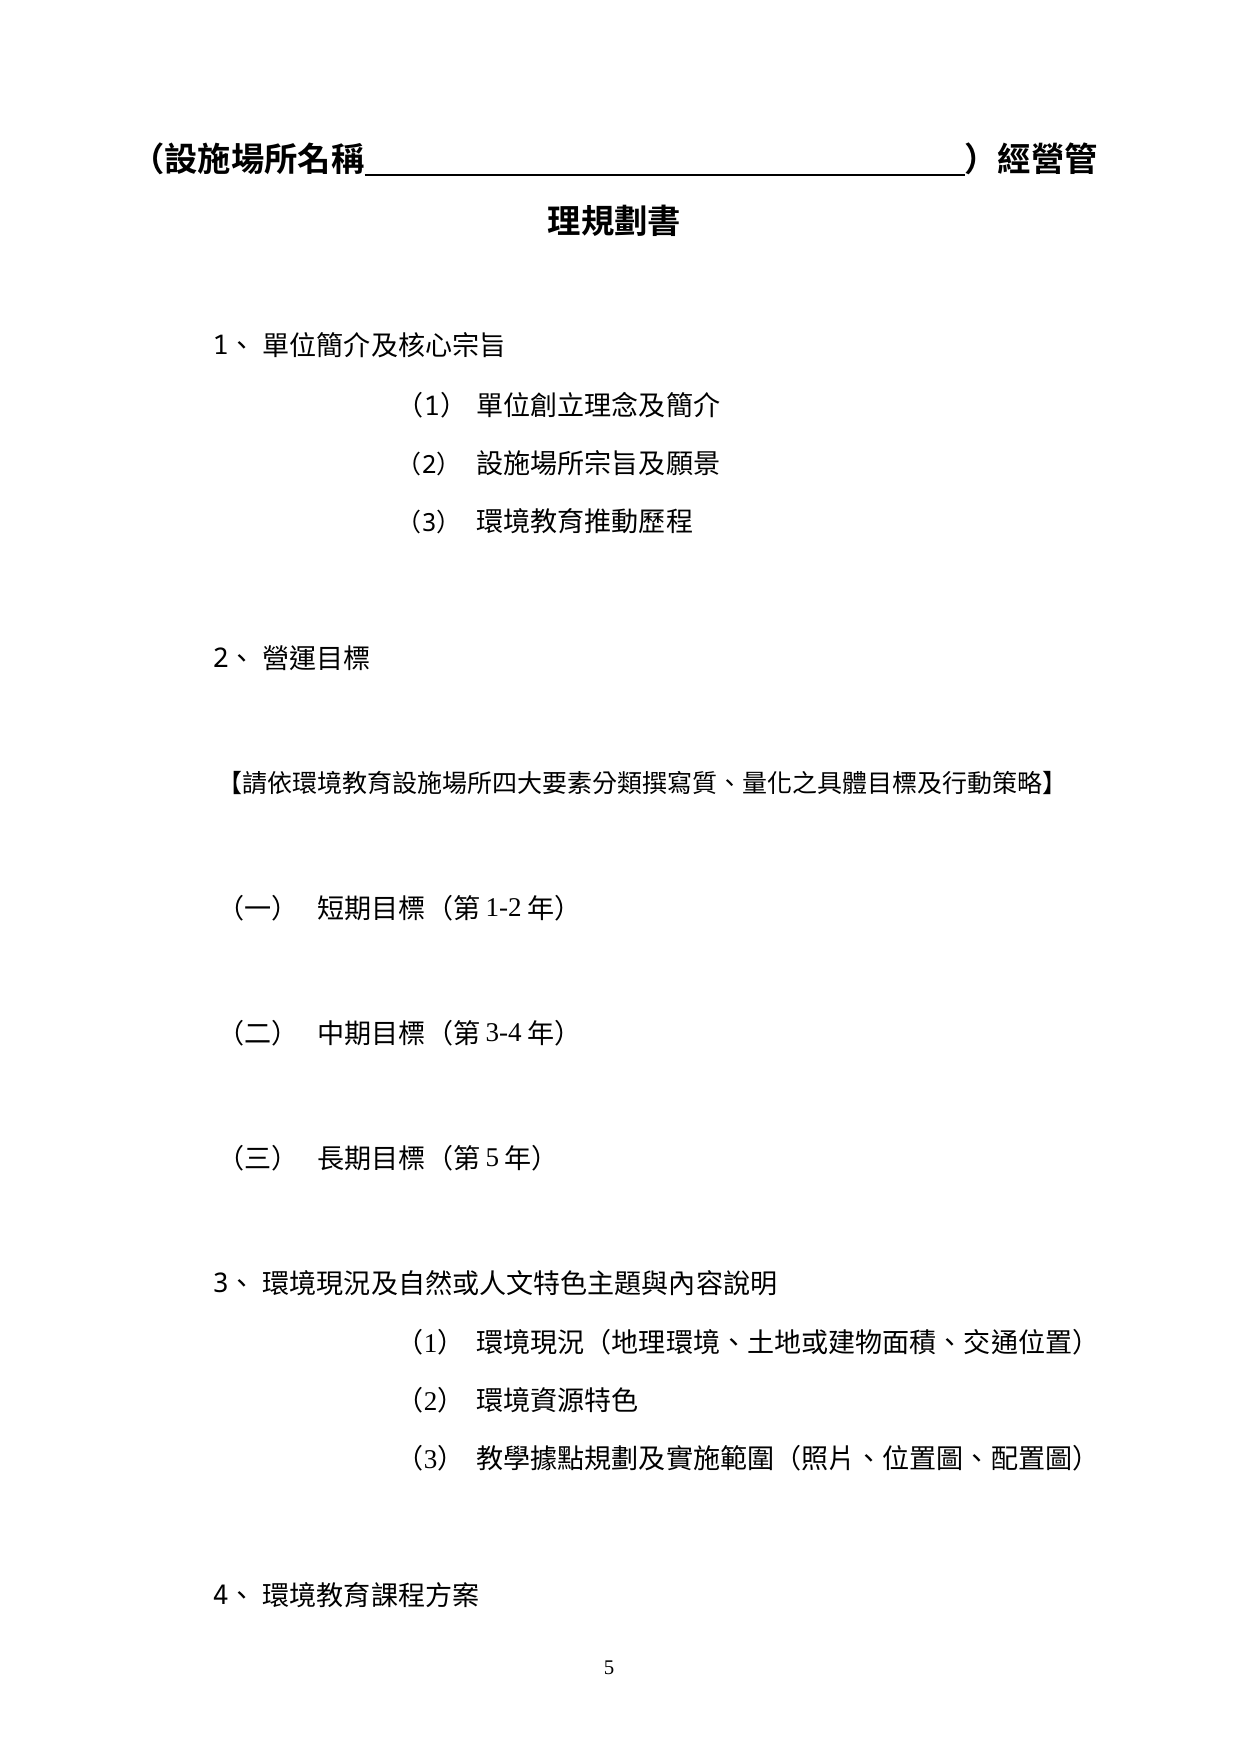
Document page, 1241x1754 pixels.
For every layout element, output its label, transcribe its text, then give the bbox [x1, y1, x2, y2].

list 環境教育課程方案 [212, 1552, 1110, 1615]
text 【請依環境教育設施場所四大要素分類撰寫質、量化之具體目標及行動策略】 [218, 740, 1110, 802]
list 環境教育推動歷程 [396, 500, 1110, 539]
list 單位簡介及核心宗旨 [212, 302, 1110, 365]
text （一） 短期目標（第1-2年） [217, 865, 1110, 927]
text （三） 長期目標（第5年） [217, 1115, 1110, 1177]
text （二） 中期目標（第3-4年） [217, 990, 1110, 1052]
list 環境現況及自然或人文特色主題與內容說明 [212, 1240, 1110, 1302]
list 單位創立理念及簡介 [396, 384, 1110, 423]
list 環境資源特色 [396, 1379, 1110, 1418]
text （設施場所名稱 ）經營管理規劃書 [118, 115, 1110, 240]
list 教學據點規劃及實施範圍（照片、位置圖、配置圖） [396, 1437, 1110, 1476]
list 環境現況（地理環境、土地或建物面積、交通位置） [396, 1321, 1110, 1360]
list 設施場所宗旨及願景 [396, 442, 1110, 481]
list 營運目標 [212, 615, 1110, 677]
